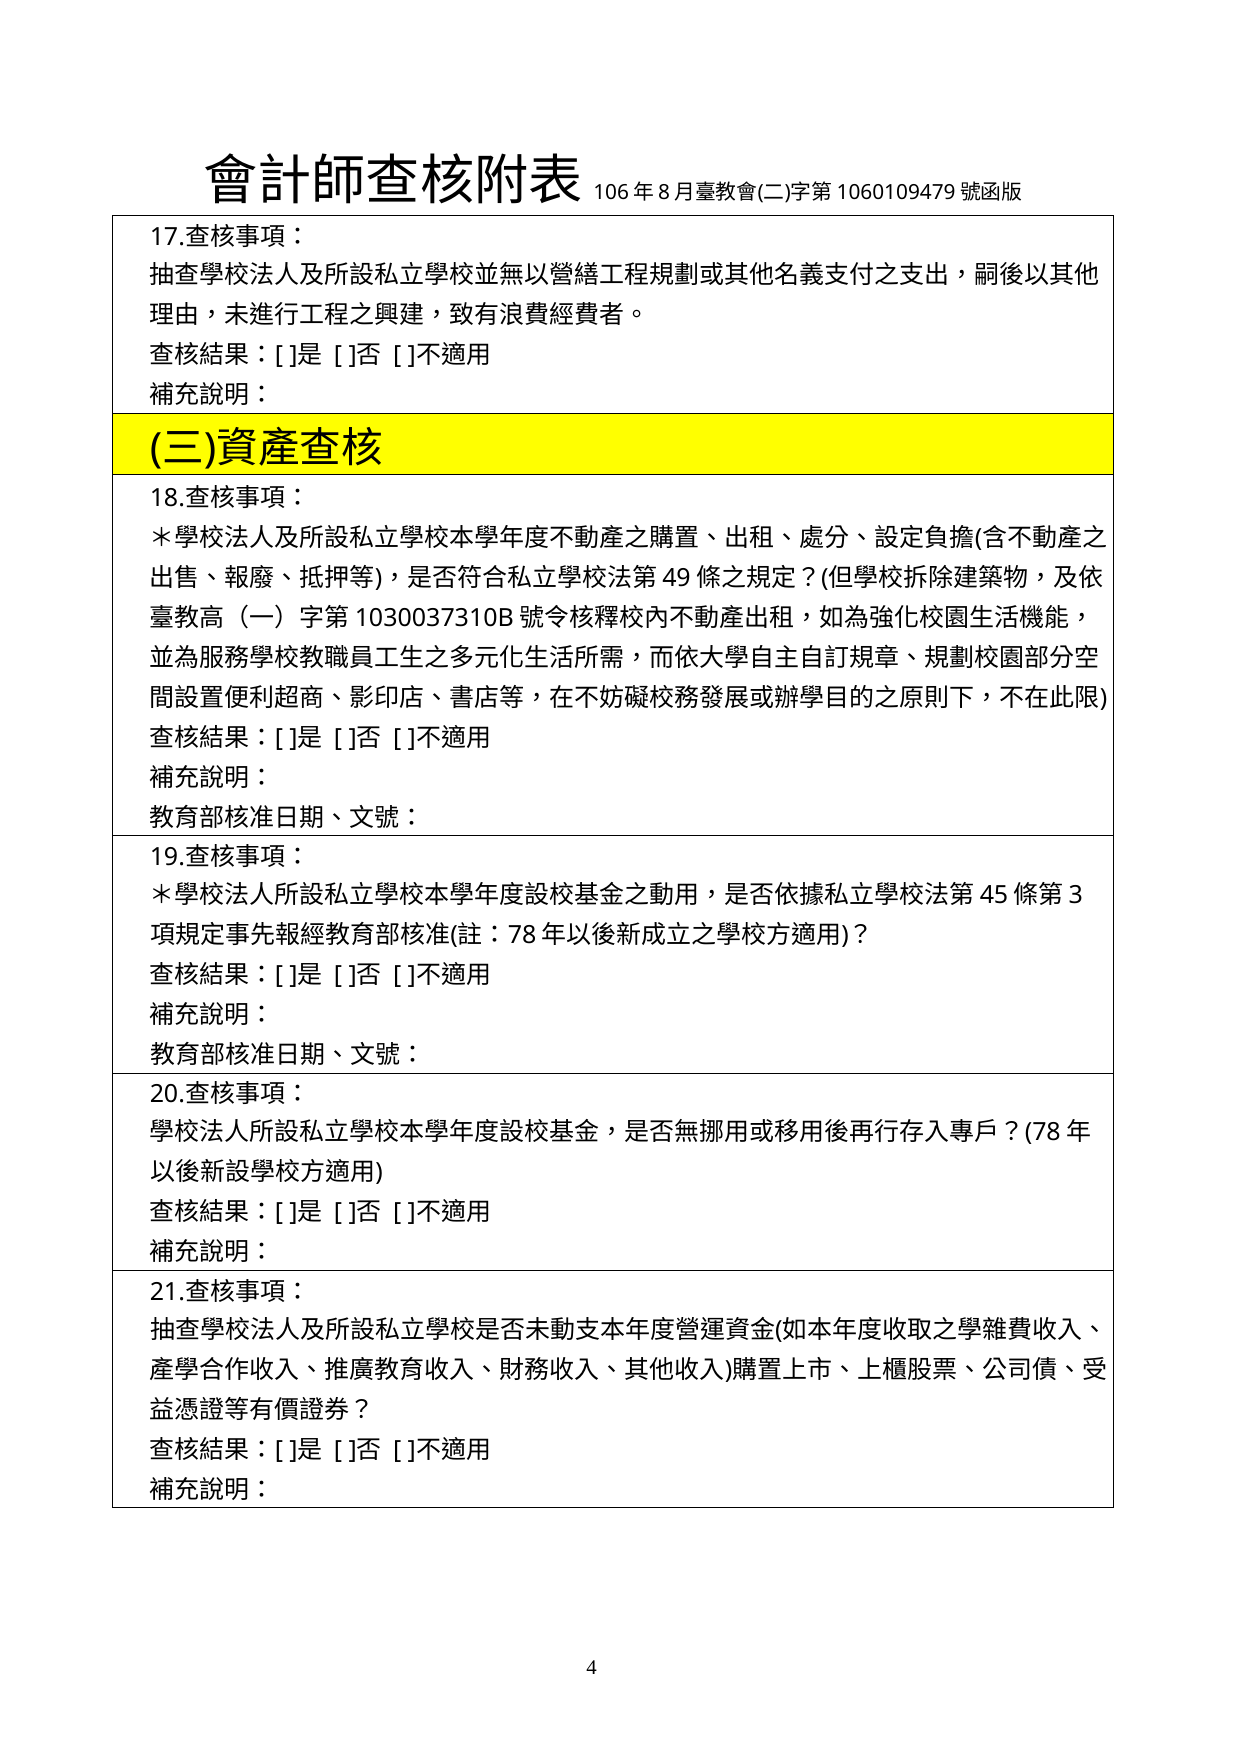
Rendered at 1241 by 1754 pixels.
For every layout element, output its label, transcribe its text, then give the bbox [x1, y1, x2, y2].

table_cell 17.查核事項： 抽查學校法人及所設私立學校並無以營繕工程規劃或其他名義支付之支出，嗣後以其他理由，未進行工程之興建，致有浪費經費者。 查核結果：[ ]是 [ ]否 [ ]不適用 補充說明： [113, 216, 1113, 413]
table_header 會計師查核附表106年8月臺教會(二)字第1060109479號函版 [112, 137, 1113, 215]
table_cell 20.查核事項： 學校法人所設私立學校本學年度設校基金，是否無挪用或移用後再行存入專戶？(78年以後新設學校方適用) 查核結果：[ ]是 [ ]否 [ ]不適用 補充說明： [113, 1074, 1113, 1270]
table_cell 21.查核事項： 抽查學校法人及所設私立學校是否未動支本年度營運資金(如本年度收取之學雜費收入、產學合作收入、推廣教育收入、財務收入、其他收入)購置上市、上櫃股票、公司債、受益憑證等有價證券？ 查核結果：[ ]是 [ ]否 [ ]不適用 補充說明： [113, 1271, 1113, 1507]
table_cell 19.查核事項： ＊學校法人所設私立學校本學年度設校基金之動用，是否依據私立學校法第45條第3項規定事先報經教育部核准(註：78年以後新成立之學校方適用)？ 查核結果：[ ]是 [ ]否 [ ]不適用 補充說明： 教育部核准日期、文號： [113, 836, 1113, 1073]
table_cell 18.查核事項： ＊學校法人及所設私立學校本學年度不動產之購置、出租、處分、設定負擔(含不動產之出售、報廢、抵押等)，是否符合私立學校法第49條之規定？(但學校拆除建築物，及依臺教高（一）字第1030037310B號令核釋校內不動產出租，如為強化校園生活機能，並為服務學校教職員工生之多元化生活所需，而依大學自主自訂規章、規劃校園部分空間設置便利超商、影印店、書店等，在不妨礙校務發展或辦學目的之原則下，不在此限) 查核結果：[ ]是 [ ]否 [ ]不適用 補充說明： 教育部核准日期、文號： [113, 475, 1113, 835]
table_cell (三)資產查核 [113, 414, 1113, 474]
